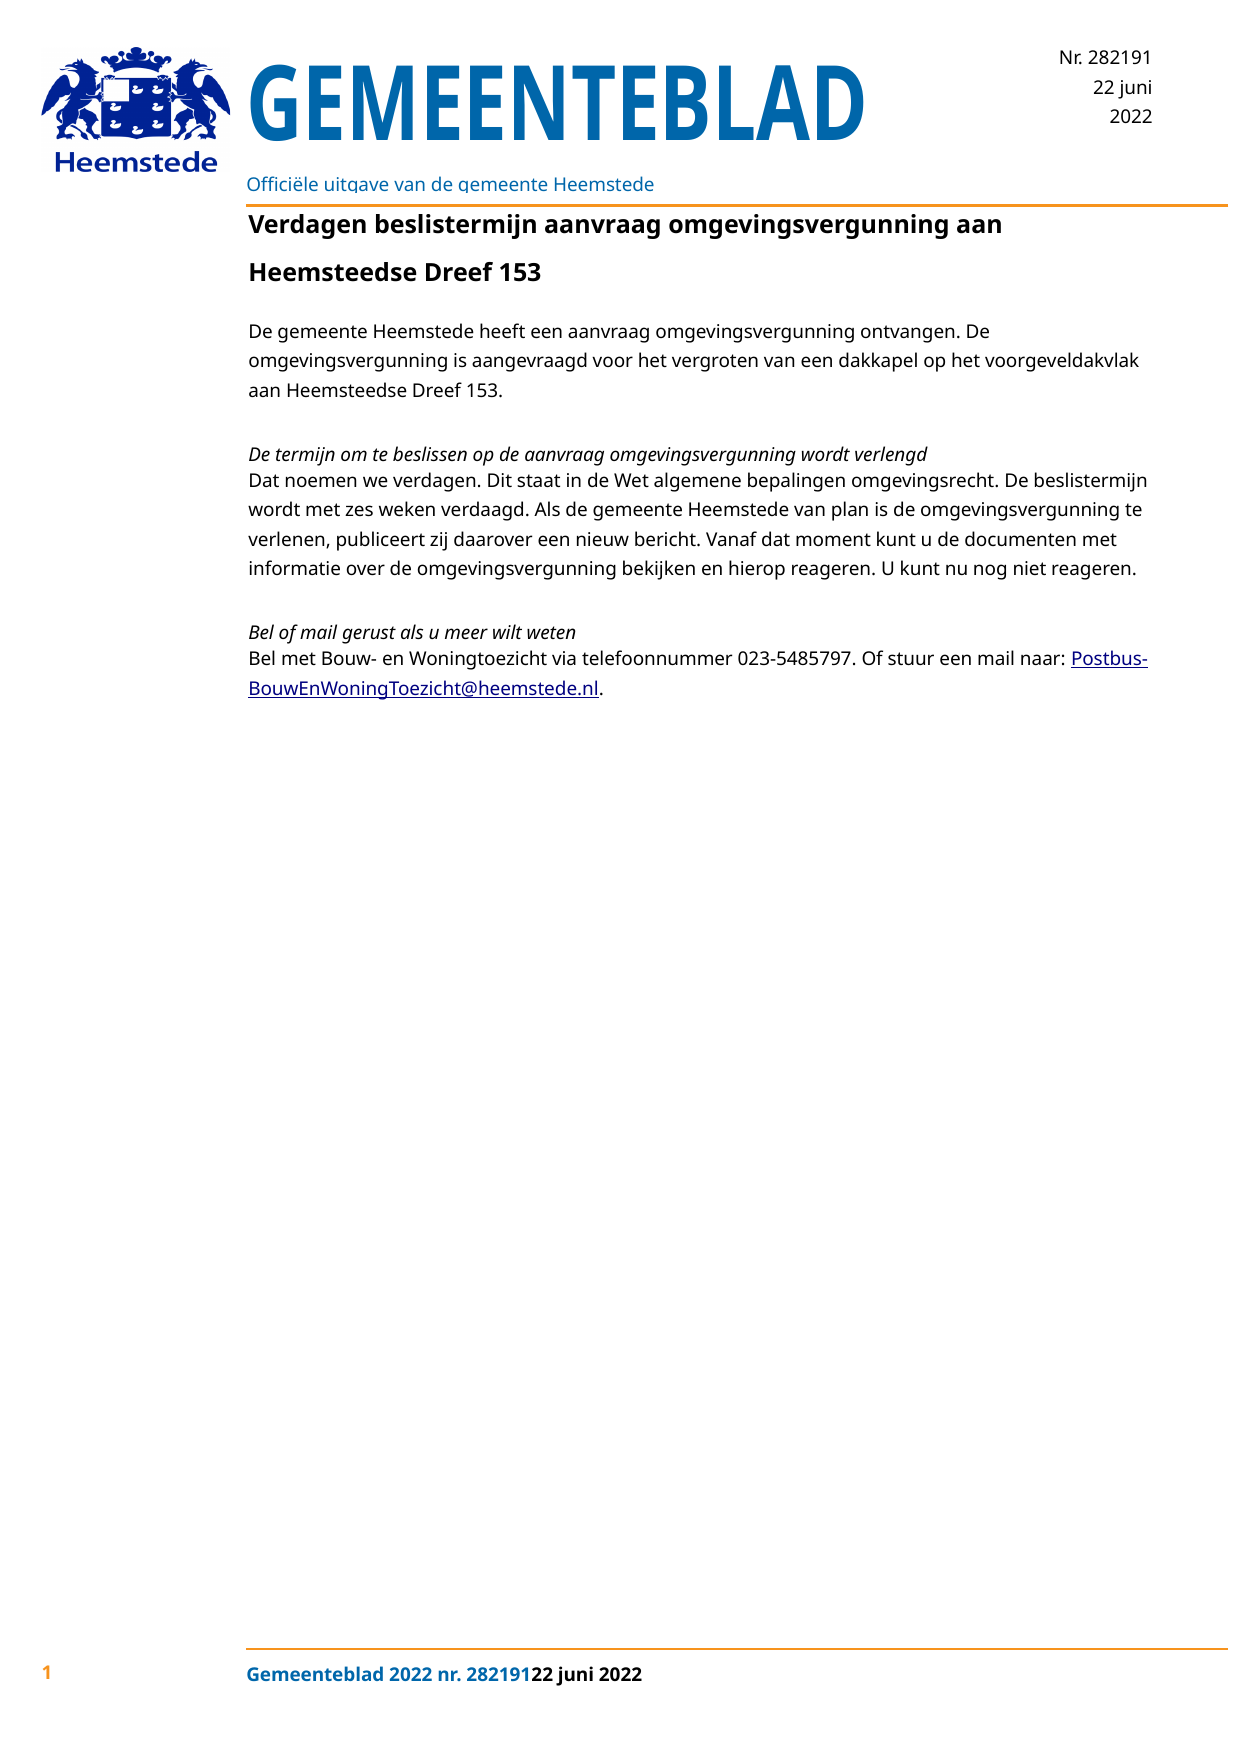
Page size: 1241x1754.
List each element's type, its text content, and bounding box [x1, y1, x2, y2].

text De termijn om te beslissen op de aanvraag omgevingsvergunning wordt verlengd [248, 441, 1152, 467]
text Verdagen beslistermijn aanvraag omgevingsvergunning aan Heemsteedse Dreef 153 [248, 207, 1152, 288]
text De gemeente Heemstede heeft een aanvraag omgevingsvergunning ontvangen. De omgevingsvergunning is aangevraagd voor het vergroten van een dakkapel op het voorgeveldakvlak aan Heemsteedse Dreef 153. [248, 318, 1152, 403]
text Bel met Bouw- en Woningtoezicht via telefoonnummer 023-5485797. Of stuur een mail naar: Postbus-BouwEnWoningToezicht@heemstede.nl. [248, 645, 1152, 701]
text Bel of mail gerust als u meer wilt weten [248, 619, 1152, 645]
text Dat noemen we verdagen. Dit staat in de Wet algemene bepalingen omgevingsrecht. De beslistermijn wordt met zes weken verdaagd. Als de gemeente Heemstede van plan is de omgevingsvergunning te verlenen, publiceert zij daarover een nieuw bericht. Vanaf dat moment kunt u de documenten met informatie over de omgevingsvergunning bekijken en hierop reageren. U kunt nu nog niet reageren. [248, 467, 1152, 581]
picture [41, 47, 231, 172]
